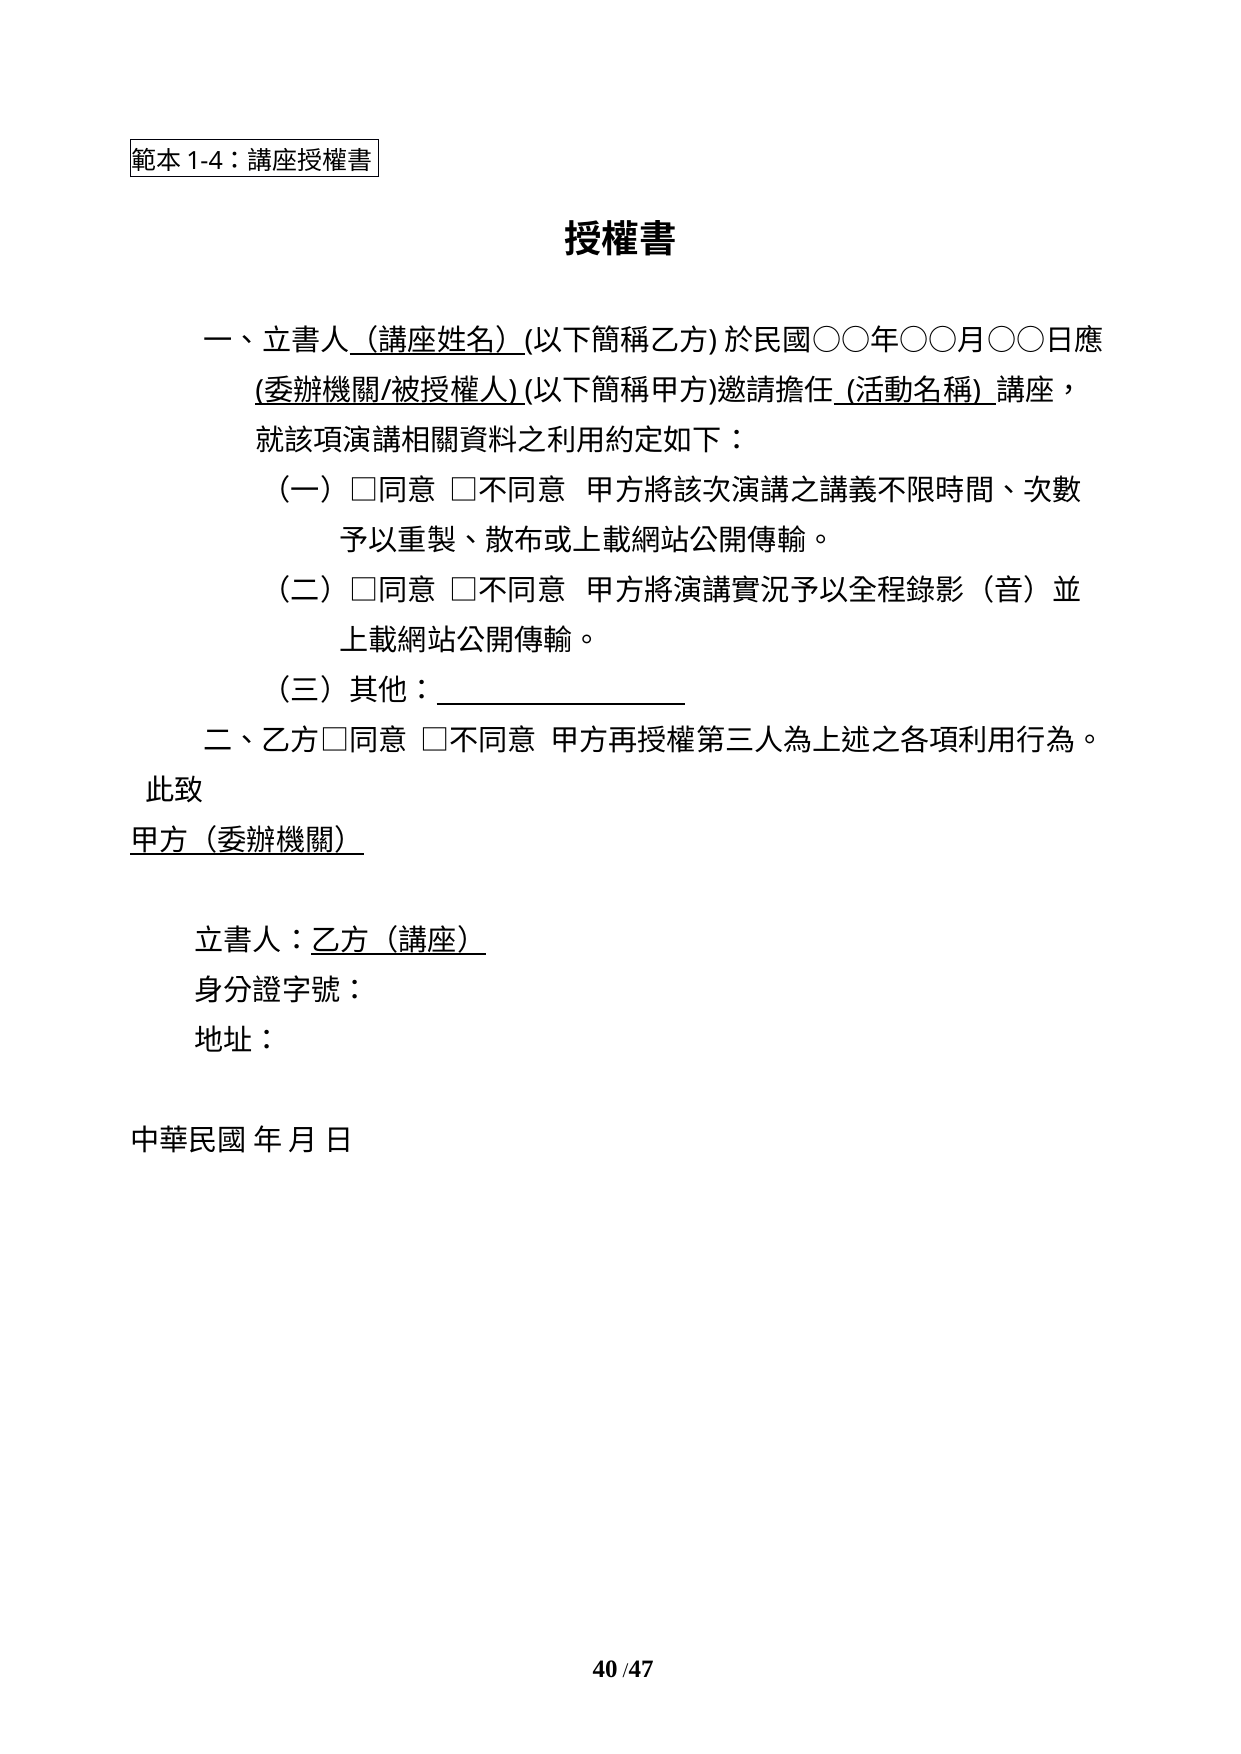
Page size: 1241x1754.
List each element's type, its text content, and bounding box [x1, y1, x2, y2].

text 地址： [130, 1011, 1110, 1061]
text 授權書 [130, 219, 1110, 261]
text 甲方（委辦機關） [130, 811, 1110, 861]
text 立書人：乙方（講座） [130, 911, 1110, 961]
text 此致 [130, 761, 1110, 811]
text 範本1-4：講座授權書 [130, 136, 1110, 177]
text （三）其他： [261, 661, 1110, 711]
text （二）□同意 □不同意 甲方將演講實況予以全程錄影（音）並上載網站公開傳輸。 [261, 561, 1110, 661]
text 身分證字號： [130, 961, 1110, 1011]
text （一）□同意 □不同意 甲方將該次演講之講義不限時間、次數予以重製、散布或上載網站公開傳輸。 [261, 461, 1110, 561]
text 中華民國 年 月 日 [130, 1111, 1110, 1161]
text 一、立書人（講座姓名）(以下簡稱乙方) 於民國○○年○○月○○日應(委辦機關/被授權人) (以下簡稱甲方)邀請擔任 (活動名稱) 講座，就該項演講相關資料之利用約定如下： [203, 311, 1110, 461]
text 二、乙方□同意 □不同意 甲方再授權第三人為上述之各項利用行為。 [203, 711, 1110, 761]
